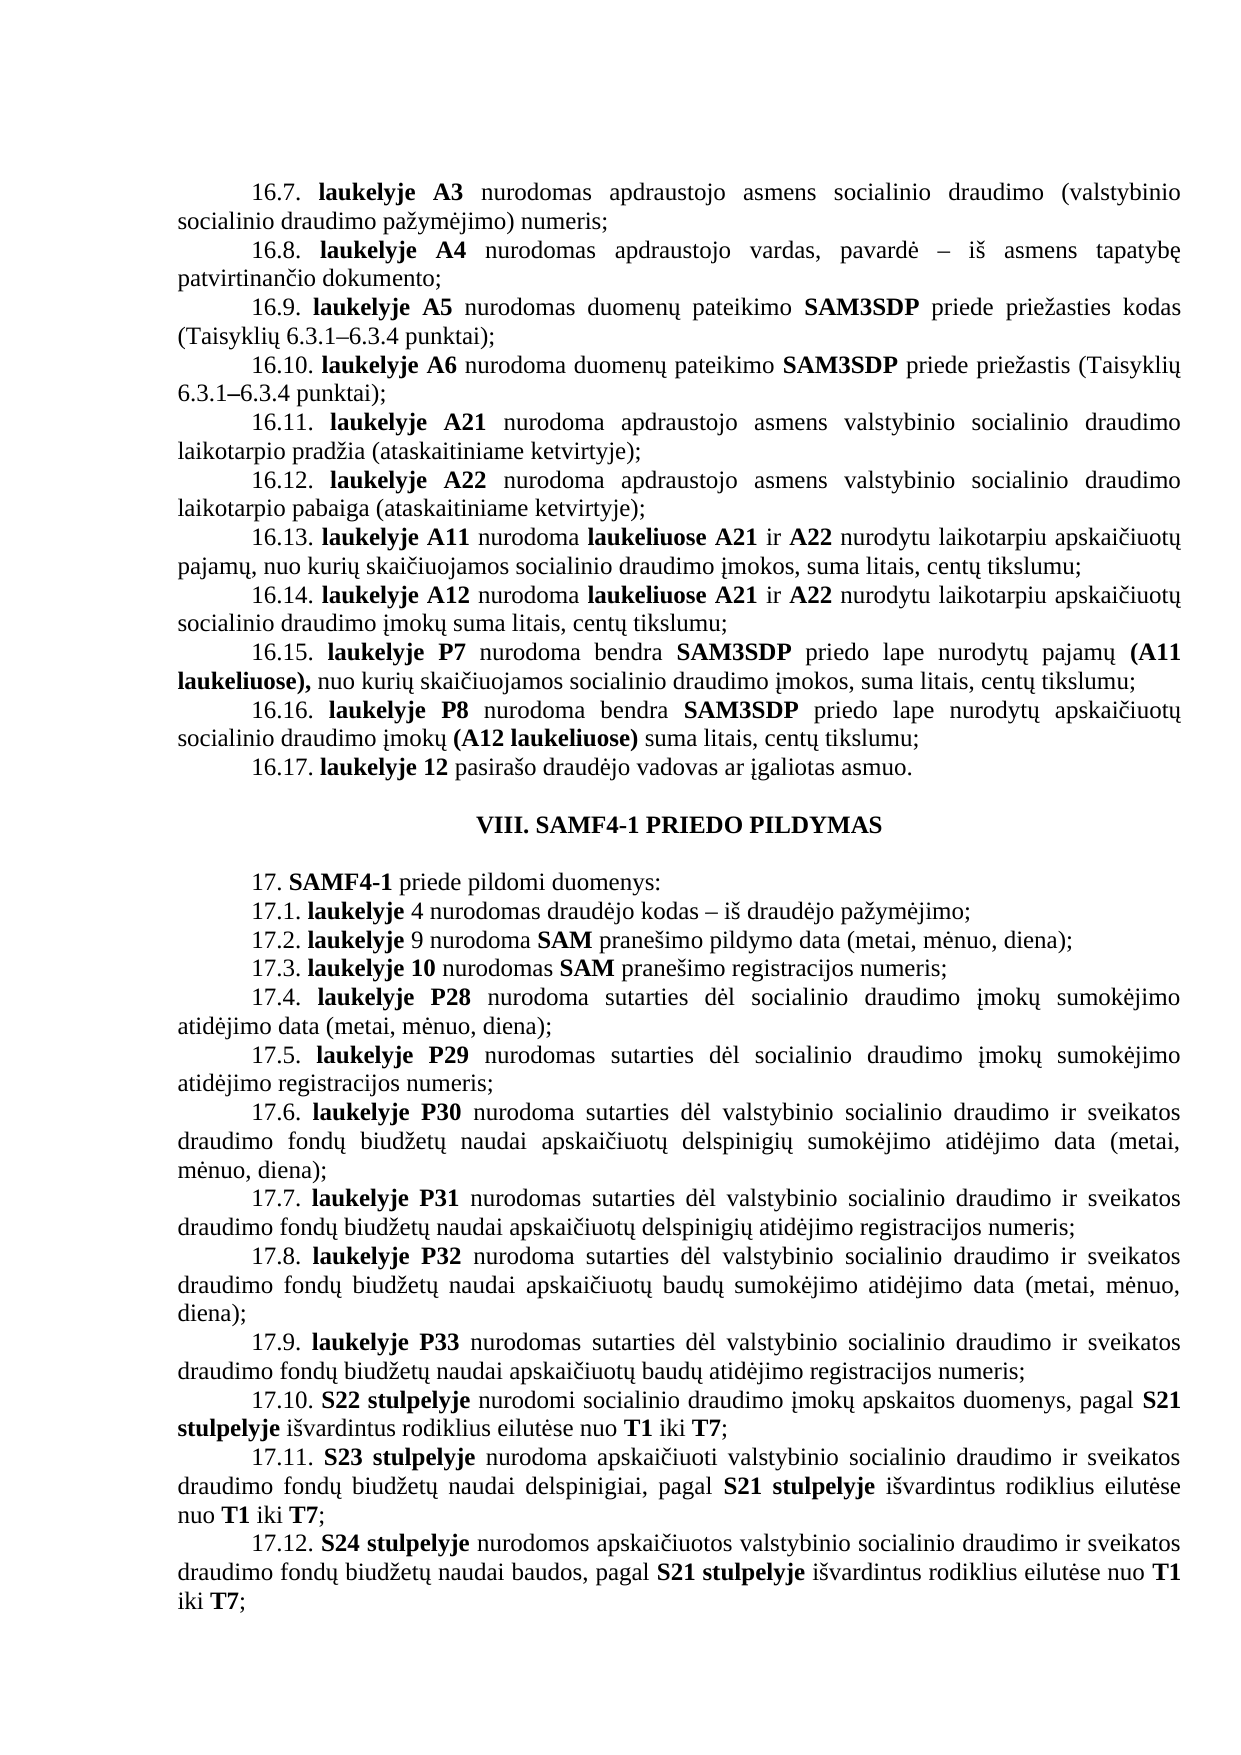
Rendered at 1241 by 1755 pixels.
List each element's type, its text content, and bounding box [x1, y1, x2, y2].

text 17.8. laukelyje P32 nurodoma sutarties dėl valstybinio socialinio draudimo ir sveikatos draudimo fondų biudžetų naudai apskaičiuotų baudų sumokėjimo atidėjimo data (metai, mėnuo, diena); [177, 1241, 1181, 1327]
text 17.9. laukelyje P33 nurodomas sutarties dėl valstybinio socialinio draudimo ir sveikatos draudimo fondų biudžetų naudai apskaičiuotų baudų atidėjimo registracijos numeris; [177, 1327, 1181, 1385]
text 16.13. laukelyje A11 nurodoma laukeliuose A21 ir A22 nurodytu laikotarpiu apskaičiuotų pajamų, nuo kurių skaičiuojamos socialinio draudimo įmokos, suma litais, centų tikslumu; [177, 522, 1181, 580]
text 16.14. laukelyje A12 nurodoma laukeliuose A21 ir A22 nurodytu laikotarpiu apskaičiuotų socialinio draudimo įmokų suma litais, centų tikslumu; [177, 580, 1181, 637]
text 17.4. laukelyje P28 nurodoma sutarties dėl socialinio draudimo įmokų sumokėjimo atidėjimo data (metai, mėnuo, diena); [177, 982, 1181, 1040]
text 17.6. laukelyje P30 nurodoma sutarties dėl valstybinio socialinio draudimo ir sveikatos draudimo fondų biudžetų naudai apskaičiuotų delspinigių sumokėjimo atidėjimo data (metai, mėnuo, diena); [177, 1097, 1181, 1183]
text 16.15. laukelyje P7 nurodoma bendra SAM3SDP priedo lape nurodytų pajamų (A11 laukeliuose), nuo kurių skaičiuojamos socialinio draudimo įmokos, suma litais, centų tikslumu; [177, 637, 1181, 695]
text 17.11. S23 stulpelyje nurodoma apskaičiuoti valstybinio socialinio draudimo ir sveikatos draudimo fondų biudžetų naudai delspinigiai, pagal S21 stulpelyje išvardintus rodiklius eilutėse nuo T1 iki T7; [177, 1442, 1181, 1528]
text VIII. SAMF4-1 PRIEDO PILDYMAS [177, 810, 1181, 838]
text 16.12. laukelyje A22 nurodoma apdraustojo asmens valstybinio socialinio draudimo laikotarpio pabaiga (ataskaitiniame ketvirtyje); [177, 465, 1181, 522]
text 16.7. laukelyje A3 nurodomas apdraustojo asmens socialinio draudimo (valstybinio socialinio draudimo pažymėjimo) numeris; [177, 177, 1181, 235]
text 16.11. laukelyje A21 nurodoma apdraustojo asmens valstybinio socialinio draudimo laikotarpio pradžia (ataskaitiniame ketvirtyje); [177, 407, 1181, 465]
text 17.3. laukelyje 10 nurodomas SAM pranešimo registracijos numeris; [177, 953, 1181, 982]
text 16.9. laukelyje A5 nurodomas duomenų pateikimo SAM3SDP priede priežasties kodas (Taisyklių 6.3.1–6.3.4 punktai); [177, 292, 1181, 350]
text 17.10. S22 stulpelyje nurodomi socialinio draudimo įmokų apskaitos duomenys, pagal S21 stulpelyje išvardintus rodiklius eilutėse nuo T1 iki T7; [177, 1385, 1181, 1442]
text 17.7. laukelyje P31 nurodomas sutarties dėl valstybinio socialinio draudimo ir sveikatos draudimo fondų biudžetų naudai apskaičiuotų delspinigių atidėjimo registracijos numeris; [177, 1183, 1181, 1241]
text 16.8. laukelyje A4 nurodomas apdraustojo vardas, pavardė – iš asmens tapatybę patvirtinančio dokumento; [177, 235, 1181, 292]
text 17.1. laukelyje 4 nurodomas draudėjo kodas – iš draudėjo pažymėjimo; [177, 896, 1181, 925]
text 16.10. laukelyje A6 nurodoma duomenų pateikimo SAM3SDP priede priežastis (Taisyklių 6.3.1–6.3.4 punktai); [177, 350, 1181, 407]
text 17.12. S24 stulpelyje nurodomos apskaičiuotos valstybinio socialinio draudimo ir sveikatos draudimo fondų biudžetų naudai baudos, pagal S21 stulpelyje išvardintus rodiklius eilutėse nuo T1 iki T7; [177, 1528, 1181, 1615]
text 17. SAMF4-1 priede pildomi duomenys: [177, 867, 1181, 896]
text 16.17. laukelyje 12 pasirašo draudėjo vadovas ar įgaliotas asmuo. [177, 752, 1181, 781]
text 17.2. laukelyje 9 nurodoma SAM pranešimo pildymo data (metai, mėnuo, diena); [177, 925, 1181, 953]
text 16.16. laukelyje P8 nurodoma bendra SAM3SDP priedo lape nurodytų apskaičiuotų socialinio draudimo įmokų (A12 laukeliuose) suma litais, centų tikslumu; [177, 695, 1181, 752]
text 17.5. laukelyje P29 nurodomas sutarties dėl socialinio draudimo įmokų sumokėjimo atidėjimo registracijos numeris; [177, 1040, 1181, 1097]
